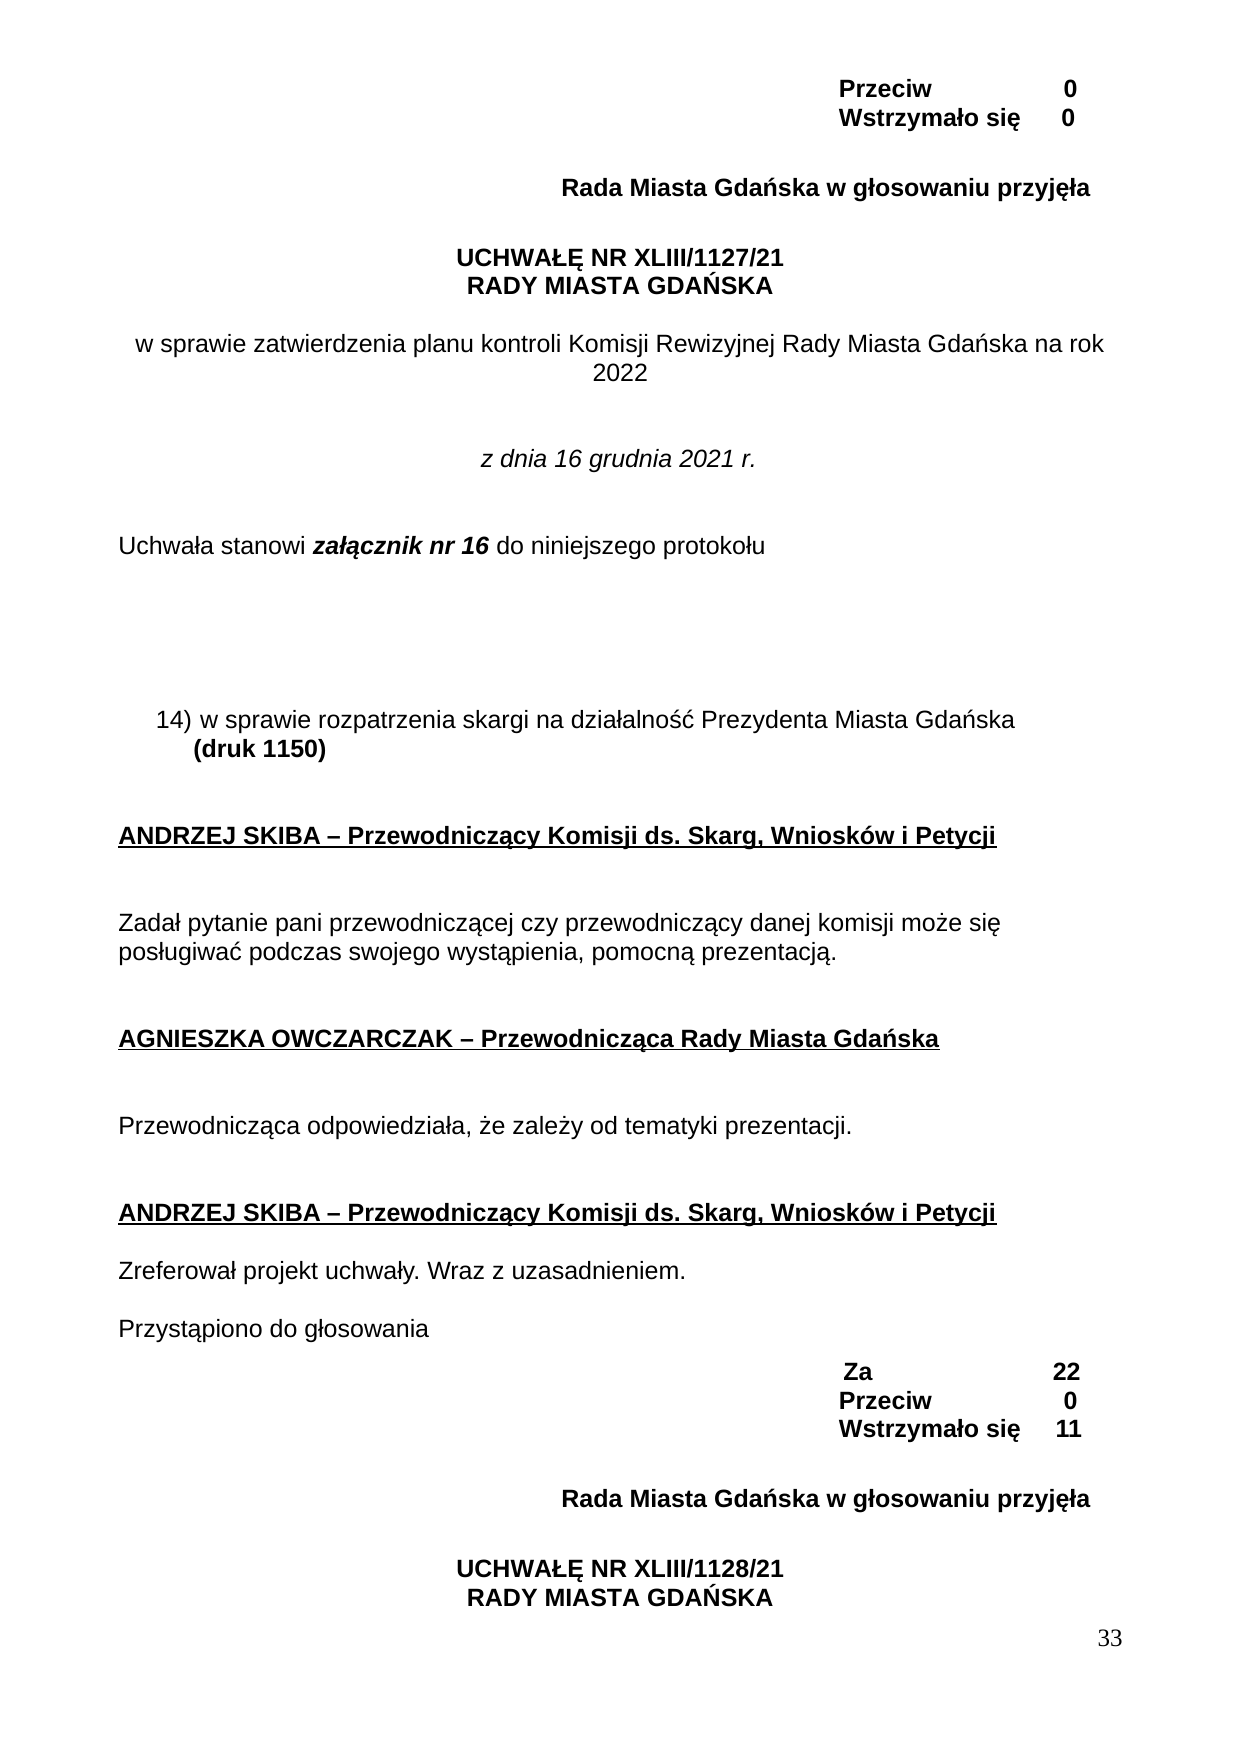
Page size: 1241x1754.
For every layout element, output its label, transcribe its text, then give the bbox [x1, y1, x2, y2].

text Przeciw 0 [236, 74, 1146, 102]
text Wstrzymało się 11 [236, 1414, 1146, 1443]
text Przewodnicząca odpowiedziała, że zależy od tematyki prezentacji. [118, 1111, 1122, 1140]
list w sprawie rozpatrzenia skargi na działalność Prezydenta Miasta Gdańska (druk 1150) [156, 705, 1122, 763]
text UchwałĘ Nr XLIII/1128/21 Rady Miasta Gdańska [118, 1554, 1122, 1612]
text AGNIESZKA OWCZARCZAK – Przewodnicząca Rady Miasta Gdańska [118, 1024, 1122, 1053]
text Zadał pytanie pani przewodniczącej czy przewodniczący danej komisji może się posługiwać podczas swojego wystąpienia, pomocną prezentacją. [118, 908, 1122, 966]
text Za 22 [236, 1357, 1146, 1386]
text ANDRZEJ SKIBA – Przewodniczący Komisji ds. Skarg, Wniosków i Petycji [118, 1198, 1122, 1227]
text Uchwała stanowi załącznik nr 16 do niniejszego protokołu [118, 531, 1122, 560]
text Rada Miasta Gdańska w głosowaniu przyjęła [487, 172, 1156, 201]
text Przeciw 0 [236, 1386, 1146, 1414]
text w sprawie zatwierdzenia planu kontroli Komisji Rewizyjnej Rady Miasta Gdańska na rok 2022 [118, 329, 1122, 386]
text ANDRZEJ SKIBA – Przewodniczący Komisji ds. Skarg, Wniosków i Petycji [118, 821, 1122, 850]
text Rada Miasta Gdańska w głosowaniu przyjęła [487, 1484, 1156, 1513]
text UchwałĘ Nr XLIII/1127/21 Rady Miasta Gdańska [118, 242, 1122, 300]
text z dnia 16 grudnia 2021 r. [118, 444, 1122, 473]
text Zreferował projekt uchwały. Wraz z uzasadnieniem. [118, 1256, 1122, 1285]
text Przystąpiono do głosowania [118, 1314, 1122, 1342]
text Wstrzymało się 0 [236, 102, 1146, 131]
